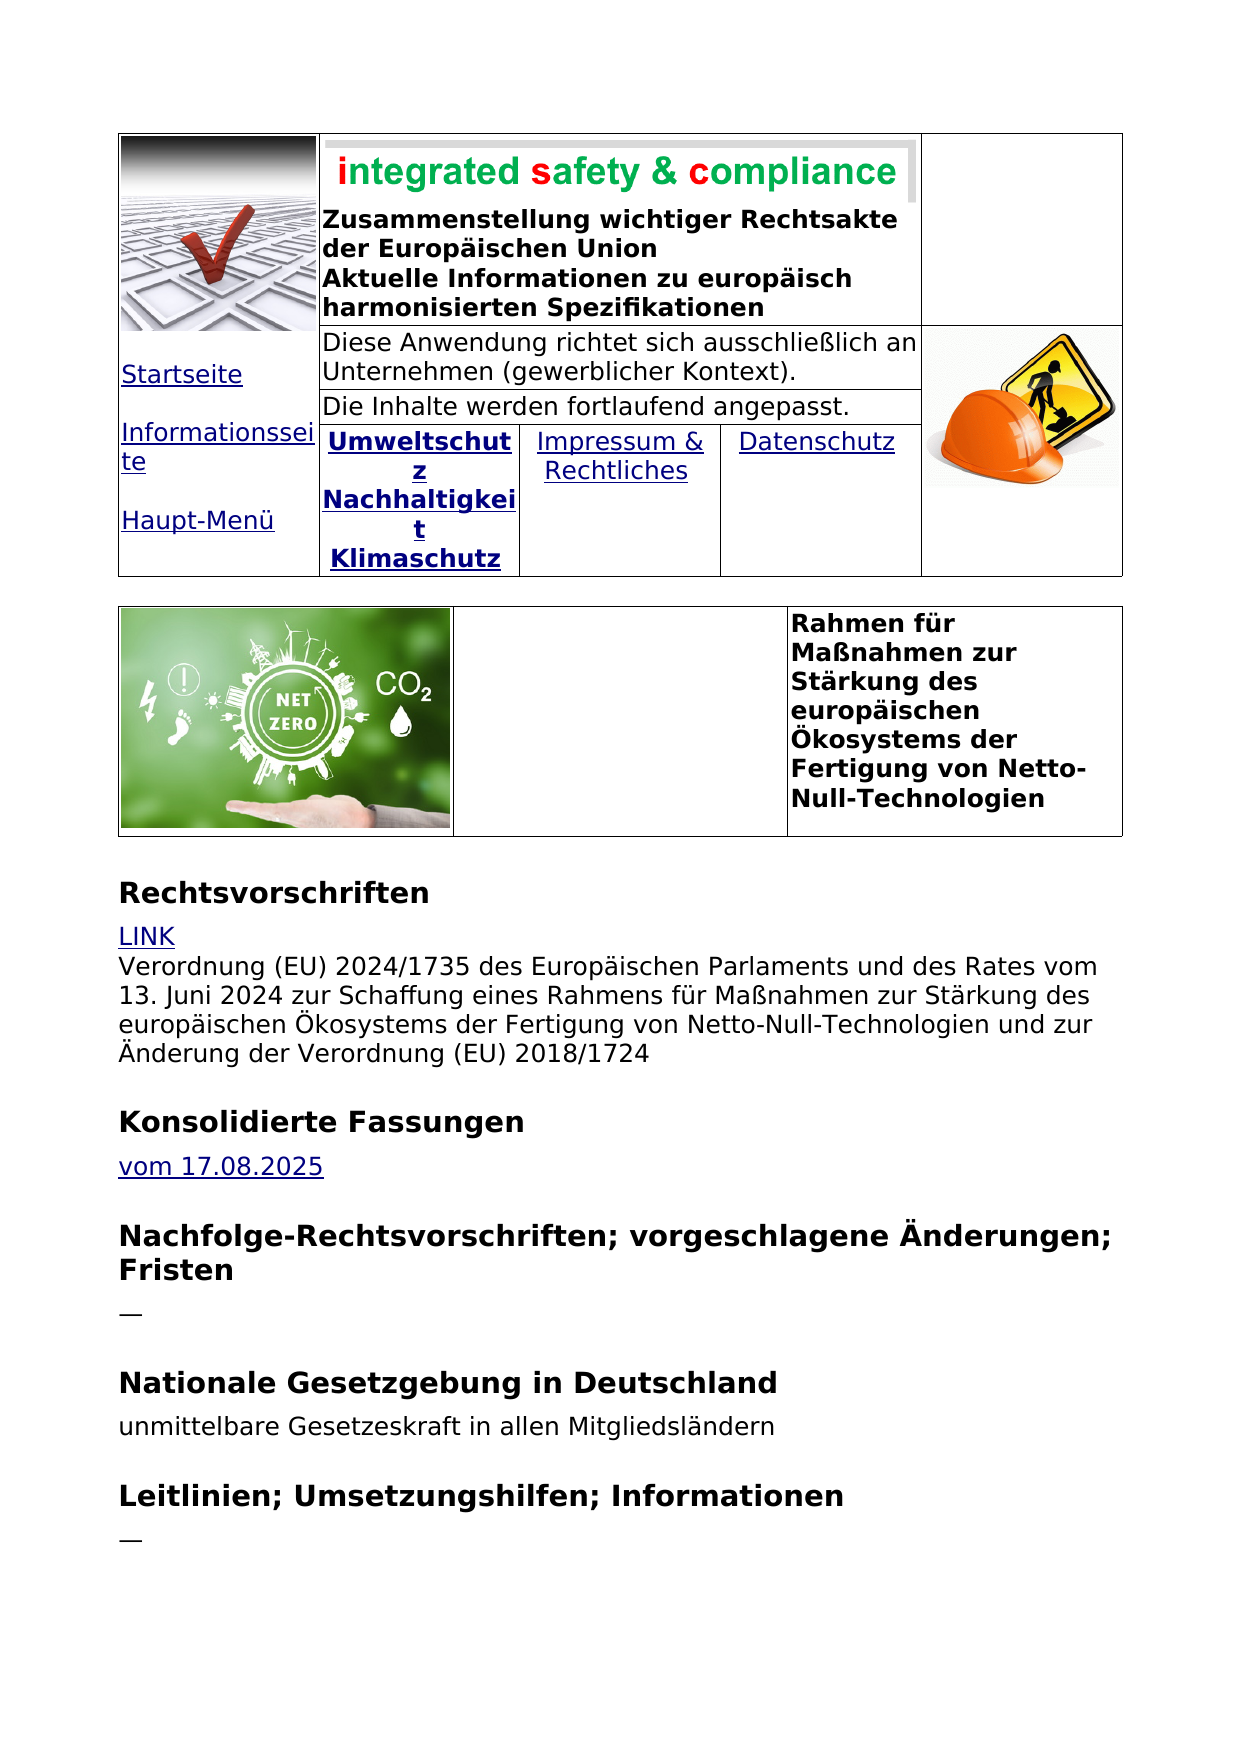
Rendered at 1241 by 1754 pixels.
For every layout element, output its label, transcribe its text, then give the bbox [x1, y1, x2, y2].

subtitle Leitlinien; Umsetzungshilfen; Informationen [118, 1479, 1122, 1513]
text unmittelbare Gesetzeskraft in allen Mitgliedsländern [118, 1412, 1122, 1442]
table_cell Umweltschutz Nachhaltigkeit Klimaschutz [320, 425, 519, 576]
table_header Startseite Informationsseite Haupt-Menü [119, 134, 319, 576]
subtitle Rechtsvorschriften [118, 876, 1122, 910]
subtitle Nachfolge-Rechtsvorschriften; vorgeschlagene Änderungen; Fristen [118, 1219, 1122, 1287]
text LINK Verordnung (EU) 2024/1735 des Europäischen Parlaments und des Rates vom 13. Juni 2024 zur Schaffung eines Rahmens für Maßnahmen zur Stärkung des europäischen Ökosystems der Fertigung von Netto-Null-Technologien und zur Änderung der Verordnung (EU) 2018/1724 [118, 922, 1122, 1068]
table_header [454, 607, 787, 836]
picture [924, 328, 1120, 488]
table_cell Impressum & Rechtliches [520, 425, 720, 576]
subtitle Konsolidierte Fassungen [118, 1106, 1122, 1140]
text — [118, 1299, 1122, 1328]
text vom 17.08.2025 [118, 1152, 1122, 1181]
picture [121, 136, 316, 331]
table_cell Diese Anwendung richtet sich ausschließlich an Unternehmen (gewerblicher Kontext). [320, 326, 921, 389]
text — [118, 1526, 1122, 1555]
table_cell Datenschutz [721, 425, 921, 576]
picture [121, 608, 450, 828]
picture [321, 136, 919, 206]
subtitle Nationale Gesetzgebung in Deutschland [118, 1366, 1122, 1400]
table_header Rahmen für Maßnahmen zur Stärkung des europäischen Ökosystems der Fertigung von Netto-Null-Technologien [788, 607, 1122, 836]
table_header Zusammenstellung wichtiger Rechtsakte der Europäischen Union Aktuelle Informationen zu europäisch harmonisierten Spezifikationen [320, 134, 921, 325]
table_cell [922, 326, 1122, 576]
table_header [922, 134, 1122, 325]
table_header [119, 607, 453, 836]
table_cell Die Inhalte werden fortlaufend angepasst. [320, 390, 921, 424]
